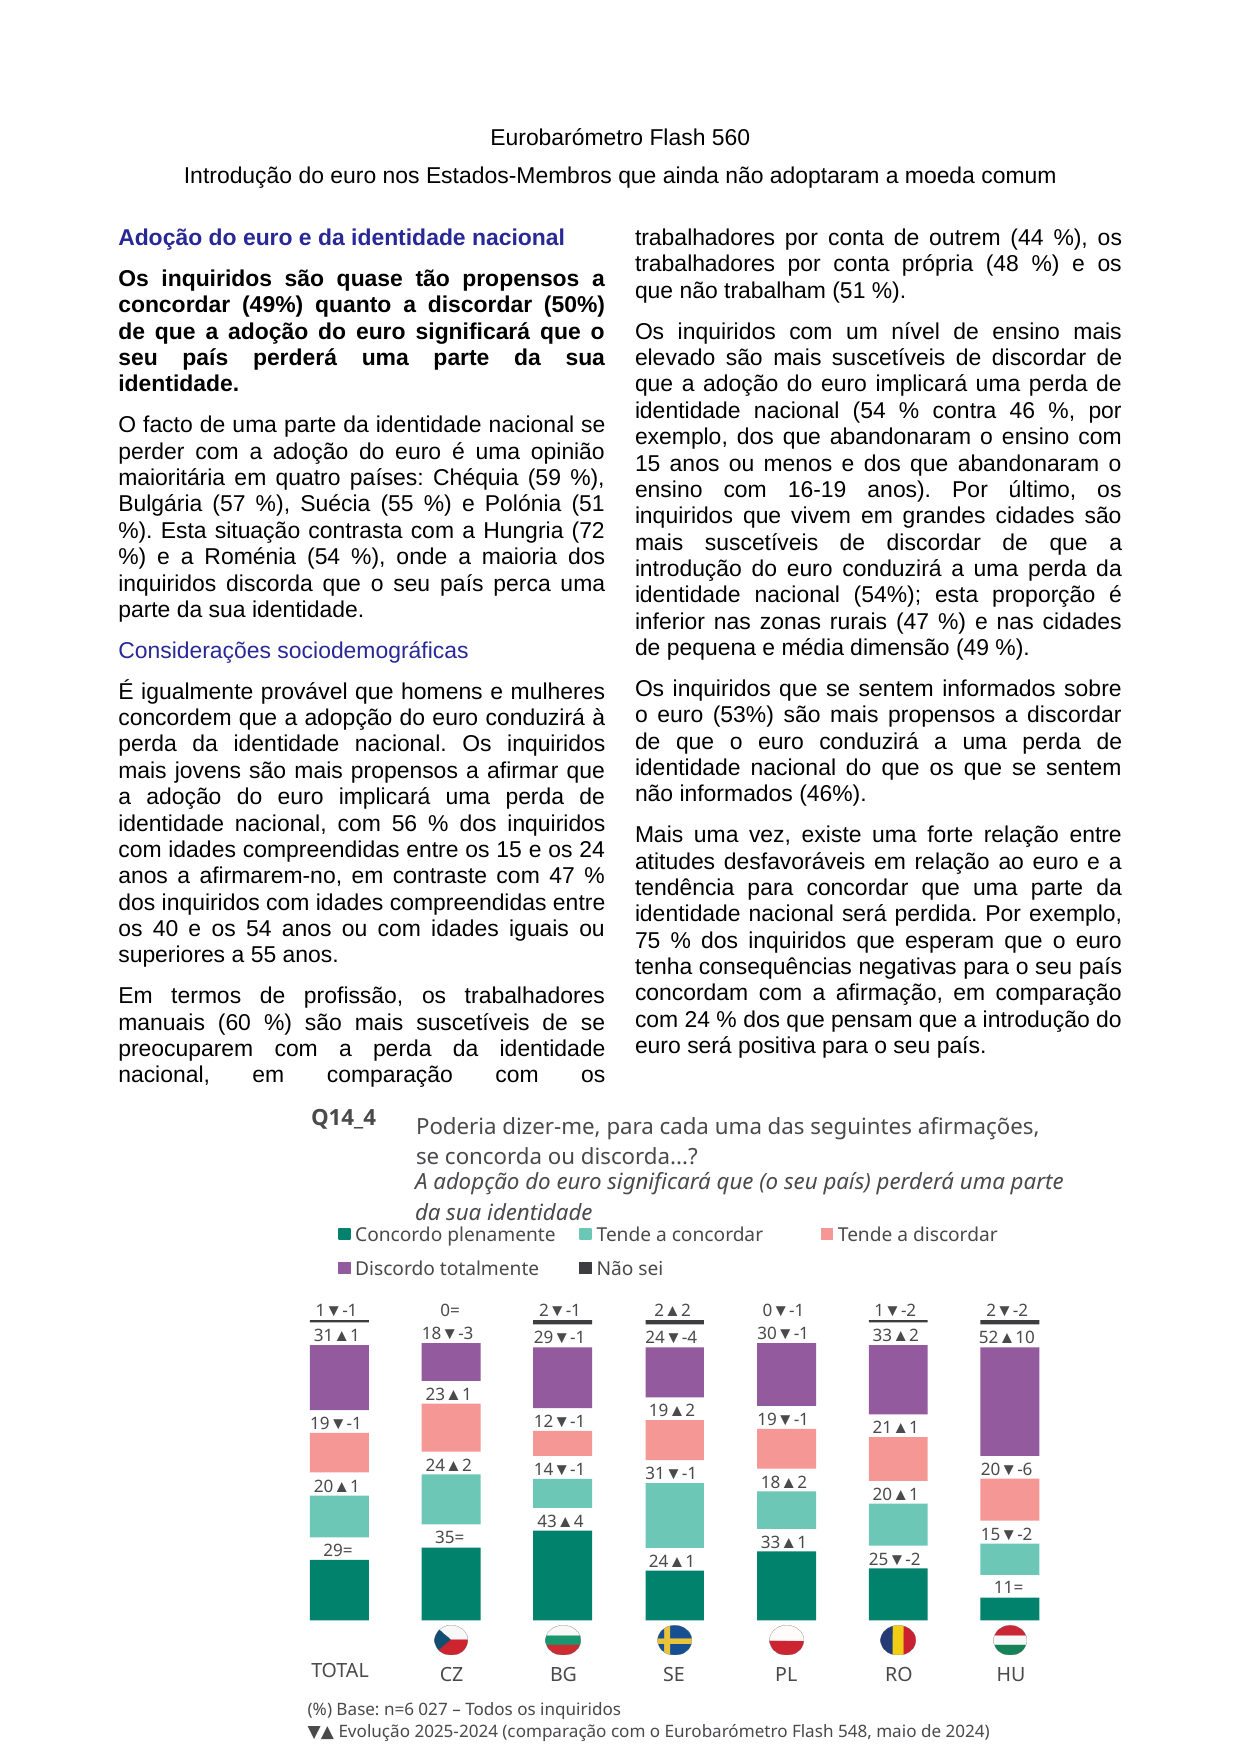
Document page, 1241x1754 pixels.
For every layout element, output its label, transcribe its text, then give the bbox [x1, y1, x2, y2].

text Os inquiridos são quase tão propensos a concordar (49%) quanto a discordar (50%) de que a adoção do euro significará que o seu país perderá uma parte da sua identidade. [118, 265, 605, 397]
text Adoção do euro e da identidade nacional [118, 224, 605, 250]
text Considerações sociodemográficas [118, 637, 605, 663]
text O facto de uma parte da identidade nacional se perder com a adoção do euro é uma opinião maioritária em quatro países: Chéquia (59 %), Bulgária (57 %), Suécia (55 %) e Polónia (51 %). Esta situação contrasta com a Hungria (72 %) e a Roménia (54 %), onde a maioria dos inquiridos discorda que o seu país perca uma parte da sua identidade. [118, 411, 605, 622]
picture [657, 1625, 692, 1655]
picture [769, 1625, 804, 1655]
picture [434, 1625, 468, 1655]
text Os inquiridos com um nível de ensino mais elevado são mais suscetíveis de discordar de que a adoção do euro implicará uma perda de identidade nacional (54 % contra 46 %, por exemplo, dos que abandonaram o ensino com 15 anos ou menos e dos que abandonaram o ensino com 16-19 anos). Por último, os inquiridos que vivem em grandes cidades são mais suscetíveis de discordar de que a introdução do euro conduzirá a uma perda da identidade nacional (54%); esta proporção é inferior nas zonas rurais (47 %) e nas cidades de pequena e média dimensão (49 %). [635, 318, 1122, 660]
text Os inquiridos que se sentem informados sobre o euro (53%) são mais propensos a discordar de que o euro conduzirá a uma perda de identidade nacional do que os que se sentem não informados (46%). [635, 675, 1122, 807]
text Mais uma vez, existe uma forte relação entre atitudes desfavoráveis em relação ao euro e a tendência para concordar que uma parte da identidade nacional será perdida. Por exemplo, 75 % dos inquiridos que esperam que o euro tenha consequências negativas para o seu país concordam com a afirmação, em comparação com 24 % dos que pensam que a introdução do euro será positiva para o seu país. [635, 821, 1122, 1058]
picture [880, 1625, 916, 1655]
text Em termos de profissão, os trabalhadores manuais (60 %) são mais suscetíveis de se preocuparem com a perda da identidade nacional, em comparação com os [118, 982, 605, 1088]
picture [545, 1625, 581, 1655]
picture [993, 1625, 1027, 1655]
text É igualmente provável que homens e mulheres concordem que a adopção do euro conduzirá à perda da identidade nacional. Os inquiridos mais jovens são mais propensos a afirmar que a adoção do euro implicará uma perda de identidade nacional, com 56 % dos inquiridos com idades compreendidas entre os 15 e os 24 anos a afirmarem-no, em contraste com 47 % dos inquiridos com idades compreendidas entre os 40 e os 54 anos ou com idades iguais ou superiores a 55 anos. [118, 678, 605, 968]
text trabalhadores por conta de outrem (44 %), os trabalhadores por conta própria (48 %) e os que não trabalham (51 %). [635, 224, 1122, 303]
